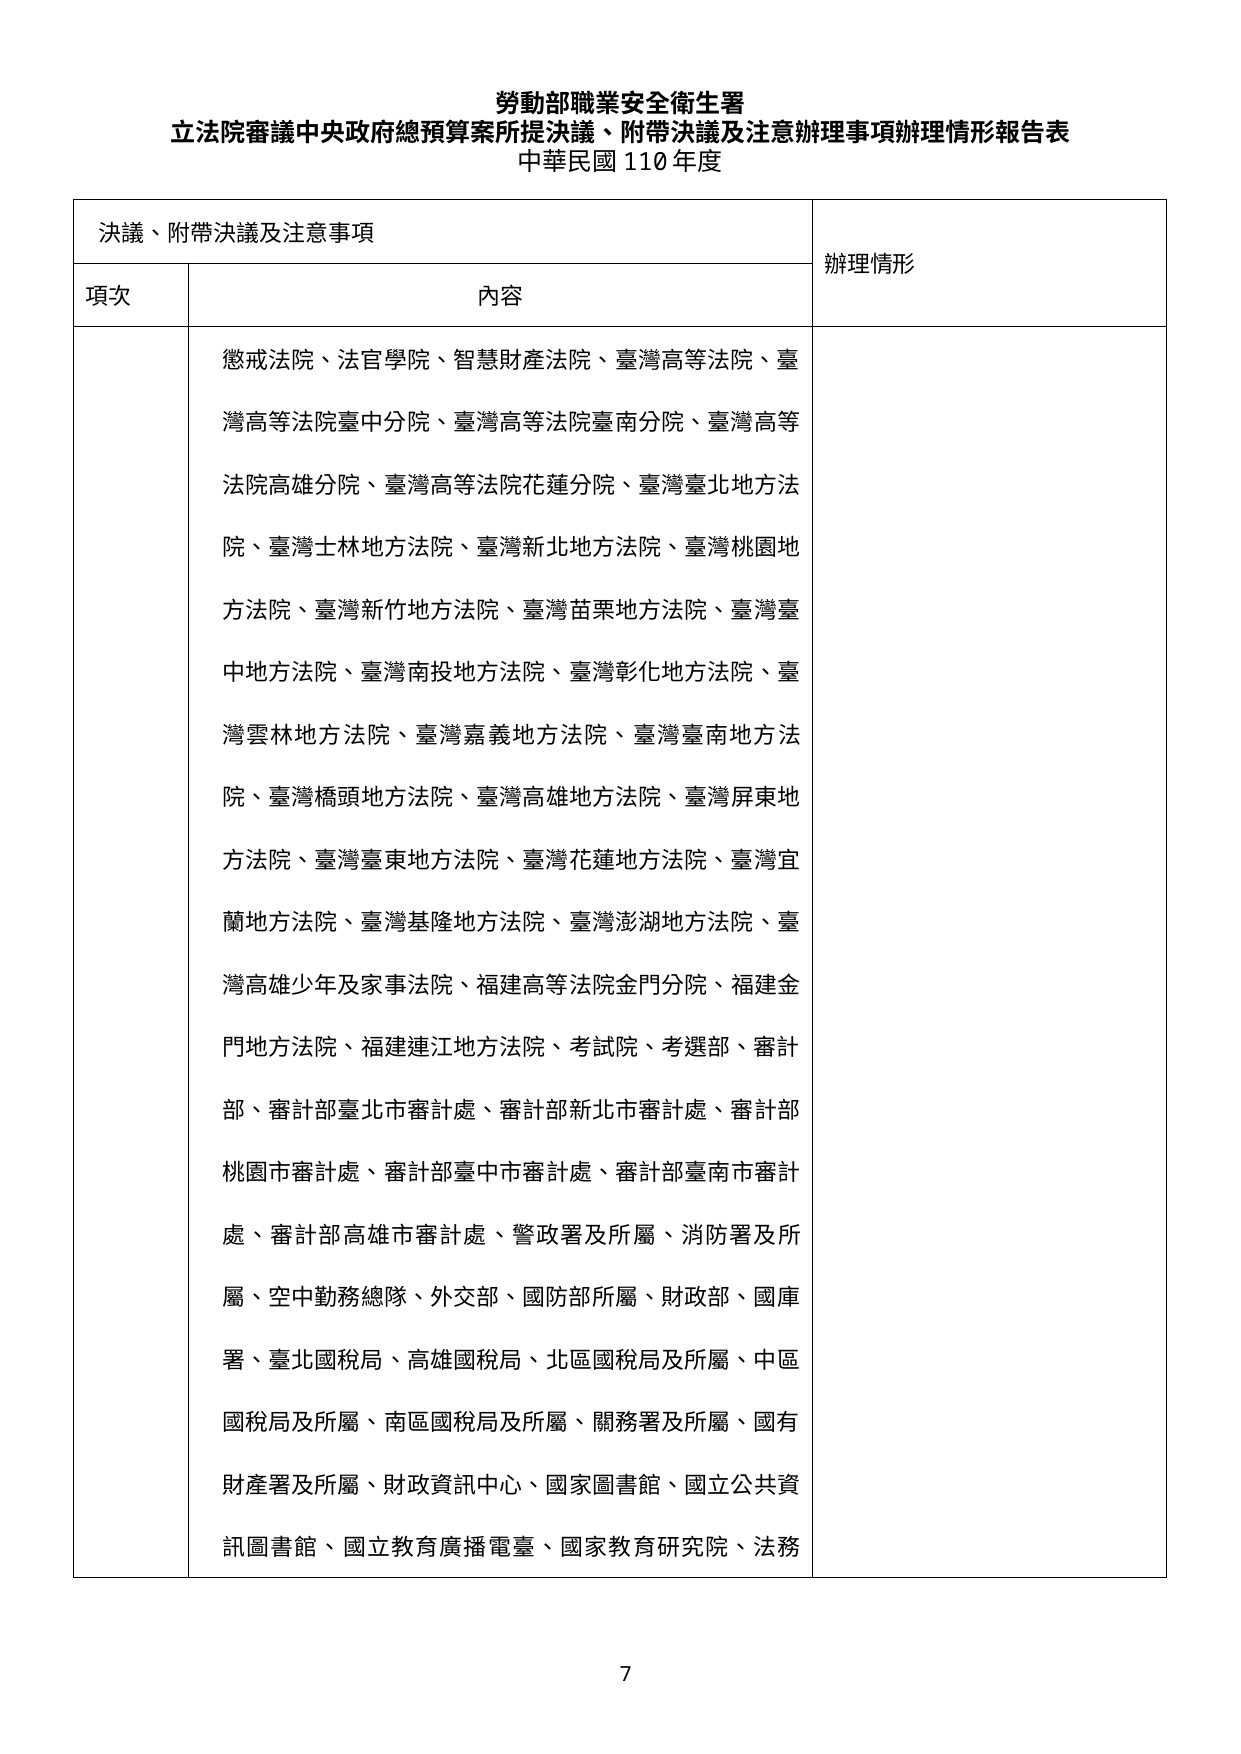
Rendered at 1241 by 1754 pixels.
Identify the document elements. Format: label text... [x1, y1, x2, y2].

table_cell 內容 [189, 264, 812, 326]
table_header 決議、附帶決議及注意事項 [74, 200, 812, 262]
table_cell [813, 327, 1166, 1577]
table_cell 項次 [74, 264, 188, 326]
table_cell [74, 327, 188, 1577]
table_cell 110年度總預算案針對各機關所屬通案刪減用途別項目決議如下： 減列大陸地區旅費40%。 減列國外旅費及出國教育訓練費（不含現行法律明文規定支出）5%。 減列委辦費（不含現行法律明文規定支出）5%。 減列房屋建築養護費、車輛及辦公器具養護費、設施及機械設備養護費5%。 減列軍事裝備及設施3%。 減列一般事務費（不含現行法律明文規定支出）5%。 減列政令宣導費20%。 減列設備及投資（不含現行法律明文規定支出及資產作價投資）6%。 減列對國內團體之捐助及政府機關間之補助（不含現行法律明文規定支出）5%。 對地方政府之補助（不含現行法律明文規定支出及一般性補助款）5%。 前述1至6項允許在業務費科目範圍內調整。 前述9至10項允許在獎補助費科目範圍內調整。 前述1至10項若有特殊困難無法依上開原則調整者，可提出其他可刪減項目，經主計總處審核同意後予以代替補足。 如總刪減數未達255億元（約1.18%），另予補足。 110年度中央政府總預算案針對各機關及所屬統刪項目如下： 大陸地區旅費：統刪40%，其中國家發展委員會、原住民族委員會、役政署、移民署、賦稅署、關務署及所屬、教育部、國民及學前教育署、體育署、國家圖書館、國家教育研究院、法務部、司法官學院、廉政署、矯正署及所屬、行政執行署及所屬、臺灣高等檢察署智慧財產檢察分署、調查局、工業局、智慧財產局、交通部、中央氣象局、觀光局及所屬、鐵道局及所屬、農業委員會、林務局、林業試驗所、特有生物研究保育中心、漁業署及所屬、動植物防疫檢疫局及所屬、農糧署及所屬、海洋委員會、海巡署及所屬、海洋保育署改以其他項目刪減替代，科目自行調整。 國外旅費及出國教育訓練費：除法律義務支出不刪外，其餘統刪5%，其中國家安全會議、行政院、主計總處、公務人力發展學院、國立故宮博物院、檔案管理局、原住民族委員會、原住民族文化發展中心、客家委員會及所屬、立法院、考選部、銓敘部、國家文官學院及所屬、公務人員退休撫卹基金管理委員會、內政部、營建署及所屬、中央警察大學、移民署、外交部、領事事務局、國防部所屬、財政部、國庫署、賦稅署、臺北國稅局、高雄國稅局、北區國稅局及所屬、南區國稅局及所屬、關務署及所屬、財政資訊中心、教育部、國民及學前教育署、體育署、青年發展署、國家圖書館、國立公共資訊圖書館、國家教育研究院、法務部、司法官學院、法醫研究所、廉政署、矯正署及所屬、臺灣高等檢察署、調查局、工業局、智慧財產局、加工出口區管理處及所屬、中央地質調查所、能源局、交通部、民用航空局、中央氣象局、觀光局及所屬、運輸研究所、公路總局及所屬、鐵道局及所屬、勞動基金運用局、僑務委員會、原子能委員會、輻射偵測中心、放射性物料管理局、核能研究所、農業委員會、林務局、水土保持局、農業試驗所、林業試驗所、水產試驗所、畜產試驗所、家畜衛生試驗所、農業藥物毒物試驗所、特有生物研究保育中心、種苗改良繁殖場、臺中區農業改良場、高雄區農業改良場、花蓮區農業改良場、漁業署及所屬、動植物防疫檢疫局及所屬、農業金融局、農糧署及所屬、環境檢驗所、科技部、新竹科學園區管理局、南部科學園區管理局、保險局、海洋委員會、海巡署及所屬、海洋保育署改以其他項目刪減替代，科目自行調整。 委辦費：除法律義務支出不刪外，其餘統刪5%，其中國家安全會議、行政院、公務人力發展學院、立法院、考試院、銓敘部、內政部、移民署、外交及國際事務學院、國防部所屬、國庫署、國家教育研究院、法務部、司法官學院、法醫研究所、廉政署、矯正署及所屬、經濟部、交通部、中央氣象局、運輸研究所、公路總局及所屬、農業委員會、家畜衛生試驗所、農業藥物毒物試驗所、特有生物研究保育中心、種苗改良繁殖場、臺南區農業改良場、花蓮區農業改良場、漁業署及所屬、動植物防疫檢疫局及所屬、環境檢驗所、中部科學園區管理局、南部科學園區管理局、海洋委員會、海巡署及所屬、海洋保育署改以其他項目刪減替代，科目自行調整。 房屋建築養護費、車輛及辦公器具養護費、設施及機械設備養護費：統刪5%，其中行政院、主計總處、公務人力發展學院、國立故宮博物院、檔案管理局、客家委員會及所屬、公平交易委員會、立法院、銓敘部、審計部、審計部臺北市審計處、審計部新北市審計處、審計部桃園市審計處、審計部臺中市審計處、審計部臺南市審計處、審計部高雄市審計處、內政部、消防署及所屬、移民署、領事事務局、外交及國際事務學院、國防部所屬、財政部、國庫署、賦稅署、臺北國稅局、高雄國稅局、北區國稅局及所屬、中區國稅局及所屬、南區國稅局及所屬、關務署及所屬、國有財產署及所屬、教育部、國民及學前教育署、體育署、國家圖書館、國立公共資訊圖書館、國立教育廣播電臺、國家教育研究院、法務部、司法官學院、法醫研究所、廉政署、矯正署及所屬、行政執行署及所屬、最高檢察署、臺灣高等檢察署、臺灣高等檢察署臺中檢察分署、臺灣高等檢察署臺南檢察分署、臺灣高等檢察署高雄檢察分署、臺灣高等檢察署花蓮檢察分署、臺灣高等檢察署智慧財產檢察分署、臺灣臺北地方檢察署、臺灣士林地方檢察署、臺灣新北地方檢察署、臺灣桃園地方檢察署、臺灣新竹地方檢察署、臺灣苗栗地方檢察署、臺灣臺中地方檢察署、臺灣南投地方檢察署、臺灣彰化地方檢察署、臺灣雲林地方檢察署、臺灣嘉義地方檢察署、臺灣臺南地方檢察署、臺灣橋頭地方檢察署、臺灣高雄地方檢察署、臺灣屏東地方檢察署、臺灣臺東地方檢察署、臺灣花蓮地方檢察署、臺灣宜蘭地方檢察署、臺灣基隆地方檢察署、臺灣澎湖地方檢察署、福建高等檢察署金門檢察分署、福建金門地方檢察署、福建連江地方檢察署、調查局、經濟部、標準檢驗局及所屬、中小企業處、加工出口區管理處及所屬、交通部、民用航空局、中央氣象局、觀光局及所屬、運輸研究所、公路總局及所屬、鐵道局及所屬、僑務委員會、原子能委員會、輻射偵測中心、放射性物料管理局、農業委員會、水土保持局、家畜衛生試驗所、特有生物研究保育中心、桃園區農業改良場、臺南區農業改良場、高雄區農業改良場、花蓮區農業改良場、漁業署及所屬、動植物防疫檢疫局及所屬、農業金融局、毒物及化學物質局、環境檢驗所、新竹科學園區管理局、海洋委員會、海巡署及所屬、海洋保育署改以其他項目刪減替代，科目自行調整。 軍事裝備及設施：統刪3%。 一般事務費：除法律義務支出不刪外，其餘統刪5%，其中總統府、行政院、主計總處、國家發展委員會、客家委員會及所屬、公平交易委員會、國家通訊傳播委員會、公共工程委員會、立法院、最高法院、最高行政法院、臺北高等行政法院、臺中高等行政法院、高雄高等行政法院、懲戒法院、法官學院、智慧財產法院、臺灣高等法院、臺灣高等法院臺中分院、臺灣高等法院臺南分院、臺灣高等法院高雄分院、臺灣高等法院花蓮分院、臺灣臺北地方法院、臺灣士林地方法院、臺灣新北地方法院、臺灣桃園地方法院、臺灣新竹地方法院、臺灣苗栗地方法院、臺灣臺中地方法院、臺灣南投地方法院、臺灣彰化地方法院、臺灣雲林地方法院、臺灣嘉義地方法院、臺灣臺南地方法院、臺灣橋頭地方法院、臺灣高雄地方法院、臺灣屏東地方法院、臺灣臺東地方法院、臺灣花蓮地方法院、臺灣宜蘭地方法院、臺灣基隆地方法院、臺灣澎湖地方法院、臺灣高雄少年及家事法院、福建高等法院金門分院、福建金門地方法院、福建連江地方法院、考試院、考選部、審計部、審計部臺北市審計處、審計部新北市審計處、審計部桃園市審計處、審計部臺中市審計處、審計部臺南市審計處、審計部高雄市審計處、警政署及所屬、消防署及所屬、空中勤務總隊、外交部、國防部所屬、財政部、國庫署、臺北國稅局、高雄國稅局、北區國稅局及所屬、中區國稅局及所屬、南區國稅局及所屬、關務署及所屬、國有財產署及所屬、財政資訊中心、國家圖書館、國立公共資訊圖書館、國立教育廣播電臺、國家教育研究院、法務部、司法官學院、法醫研究所、廉政署、矯正署及所屬、行政執行署及所屬、最高檢察署、臺灣高等檢察署、臺灣高等檢察署臺中檢察分署、臺灣高等檢察署臺南檢察分署、臺灣高等檢察署高雄檢察分署、臺灣高等檢察署花蓮檢察分署、臺灣高等檢察署智慧財產檢察分署、臺灣臺北地方檢察署、臺灣士林地方檢察署、臺灣新北地方檢察署、臺灣桃園地方檢察署、臺灣新竹地方檢察署、臺灣苗栗地方檢察署、臺灣臺中地方檢察署、臺灣南投地方檢察署、臺灣彰化地方檢察署、臺灣雲林地方檢察署、臺灣嘉義地方檢察署、臺灣臺南地方檢察署、臺灣橋頭地方檢察署、臺灣高雄地方檢察署、臺灣屏東地方檢察署、臺灣臺東地方檢察署、臺灣花蓮地方檢察署、臺灣宜蘭地方檢察署、臺灣基隆地方檢察署、臺灣澎湖地方檢察署、福建高等檢察署金門檢察分署、福建金門地方檢察署、福建連江地方檢察署、調查局、經濟部、標準檢驗局及所屬、中小企業處、加工出口區管理處及所屬、交通部、民用航空局、中央氣象局、觀光局及所屬、運輸研究所、公路總局及所屬、鐵道局及所屬、原子能委員會、輻射偵測中心、放射性物料管理局、農業委員會、水土保持局、家畜衛生試驗所、桃園區農業改良場、花蓮區農業改良場、漁業署及所屬、中央健康保險署、毒物及化學物質局、新竹科學園區管理局、金融監督管理委員會、銀行局、證券期貨局、保險局、檢查局、海洋委員會、海巡署及所屬、海洋保育署改以其他項目刪減替代，科目自行調整。 政令宣導費：統刪20%。 設備及投資：除法律義務支出及資產作價投資不刪外，其餘統刪6%，其中立法院、最高法院、高雄高等行政法院、懲戒法院、法官學院、智慧財產法院、臺灣高等法院、臺灣高等法院花蓮分院、臺灣士林地方法院、臺灣新北地方法院、臺灣桃園地方法院、臺灣新竹地方法院、臺灣苗栗地方法院、臺灣南投地方法院、臺灣彰化地方法院、臺灣雲林地方法院、臺灣高雄地方法院、臺灣花蓮地方法院、臺灣宜蘭地方法院、臺灣澎湖地方法院、臺灣高雄少年及家事法院、福建高等法院金門分院、福建金門地方法院、審計部臺北市審計處、審計部新北市審計處、審計部桃園市審計處、審計部臺中市審計處、審計部臺南市審計處、審計部高雄市審計處、消防署及所屬、役政署、建築研究所、外交及國際事務學院、國防部所屬、財政部、國庫署、賦稅署、臺北國稅局、中區國稅局及所屬、關務署及所屬、國有財產署及所屬、財政資訊中心、國家圖書館、國立公共資訊圖書館、國立教育廣播電臺、國家教育研究院、法務部、司法官學院、法醫研究所、廉政署、行政執行署及所屬、最高檢察署、臺灣高等檢察署、臺灣高等檢察署臺中檢察分署、臺灣高等檢察署臺南檢察分署、臺灣高等檢察署高雄檢察分署、臺灣高等檢察署花蓮檢察分署、臺灣高等檢察署智慧財產檢察分署、臺灣臺北地方檢察署、臺灣士林地方檢察署、臺灣新北地方檢察署、臺灣桃園地方檢察署、臺灣新竹地方檢察署、臺灣苗栗地方檢察署、臺灣南投地方檢察署、臺灣雲林地方檢察署、臺灣嘉義地方檢察署、臺灣臺南地方檢察署、臺灣橋頭地方檢察署、臺灣高雄地方檢察署、臺灣屏東地方檢察署、臺灣臺東地方檢察署、臺灣花蓮地方檢察署、臺灣宜蘭地方檢察署、臺灣基隆地方檢察署、臺灣澎湖地方檢察署、福建高等檢察署金門檢察分署、福建金門地方檢察署、福建連江地方檢察署、調查局、經濟部、工業局、水利署及所屬、中央氣象局、觀光局及所屬、公路總局及所屬、鐵道局及所屬、金融監督管理委員會、海洋委員會、海洋保育署改以其他項目刪減替代，科目自行調整。 對國內團體之捐助與政府機關間之補助：除法律義務支出不刪外，其餘統刪5%，其中司法院、內政部、營建署及所屬、消防署及所屬、法務部、臺灣臺北地方檢察署、臺灣士林地方檢察署、臺灣新北地方檢察署、臺灣桃園地方檢察署、臺灣新竹地方檢察署、臺灣苗栗地方檢察署、臺灣臺中地方檢察署、臺灣南投地方檢察署、臺灣彰化地方檢察署、臺灣雲林地方檢察署、臺灣嘉義地方檢察署、臺灣臺南地方檢察署、臺灣橋頭地方檢察署、臺灣高雄地方檢察署、臺灣屏東地方檢察署、臺灣臺東地方檢察署、臺灣花蓮地方檢察署、臺灣宜蘭地方檢察署、臺灣基隆地方檢察署、臺灣澎湖地方檢察署、福建金門地方檢察署、福建連江地方檢察署、標準檢驗局及所屬、交通部、觀光局及所屬、公路總局及所屬、核能研究所、農業委員會、水土保持局、漁業署及所屬、動植物防疫檢疫局及所屬、環境保護署、文化部、新竹科學園區管理局、海洋委員會、海洋保育署改以其他項目刪減替代，科目自行調整。 對地方政府之補助：除法律義務支出及一般性補助款不刪外，其餘統刪5%，其中人事行政總處、役政署、臺灣臺中地方檢察署、臺灣南投地方檢察署、臺灣彰化地方檢察署、臺灣雲林地方檢察署、臺灣嘉義地方檢察署、臺灣臺南地方檢察署、臺灣橋頭地方檢察署、臺灣高雄地方檢察署、臺灣屏東地方檢察署、臺灣花蓮地方檢察署、交通部、公路總局及所屬、鐵道局及所屬、漁業署及所屬、動植物防疫檢疫局及所屬、海洋委員會、海洋保育署改以其他項目刪減替代，科目自行調整。 [189, 327, 812, 1577]
table_header 辦理情形 [813, 200, 1166, 326]
